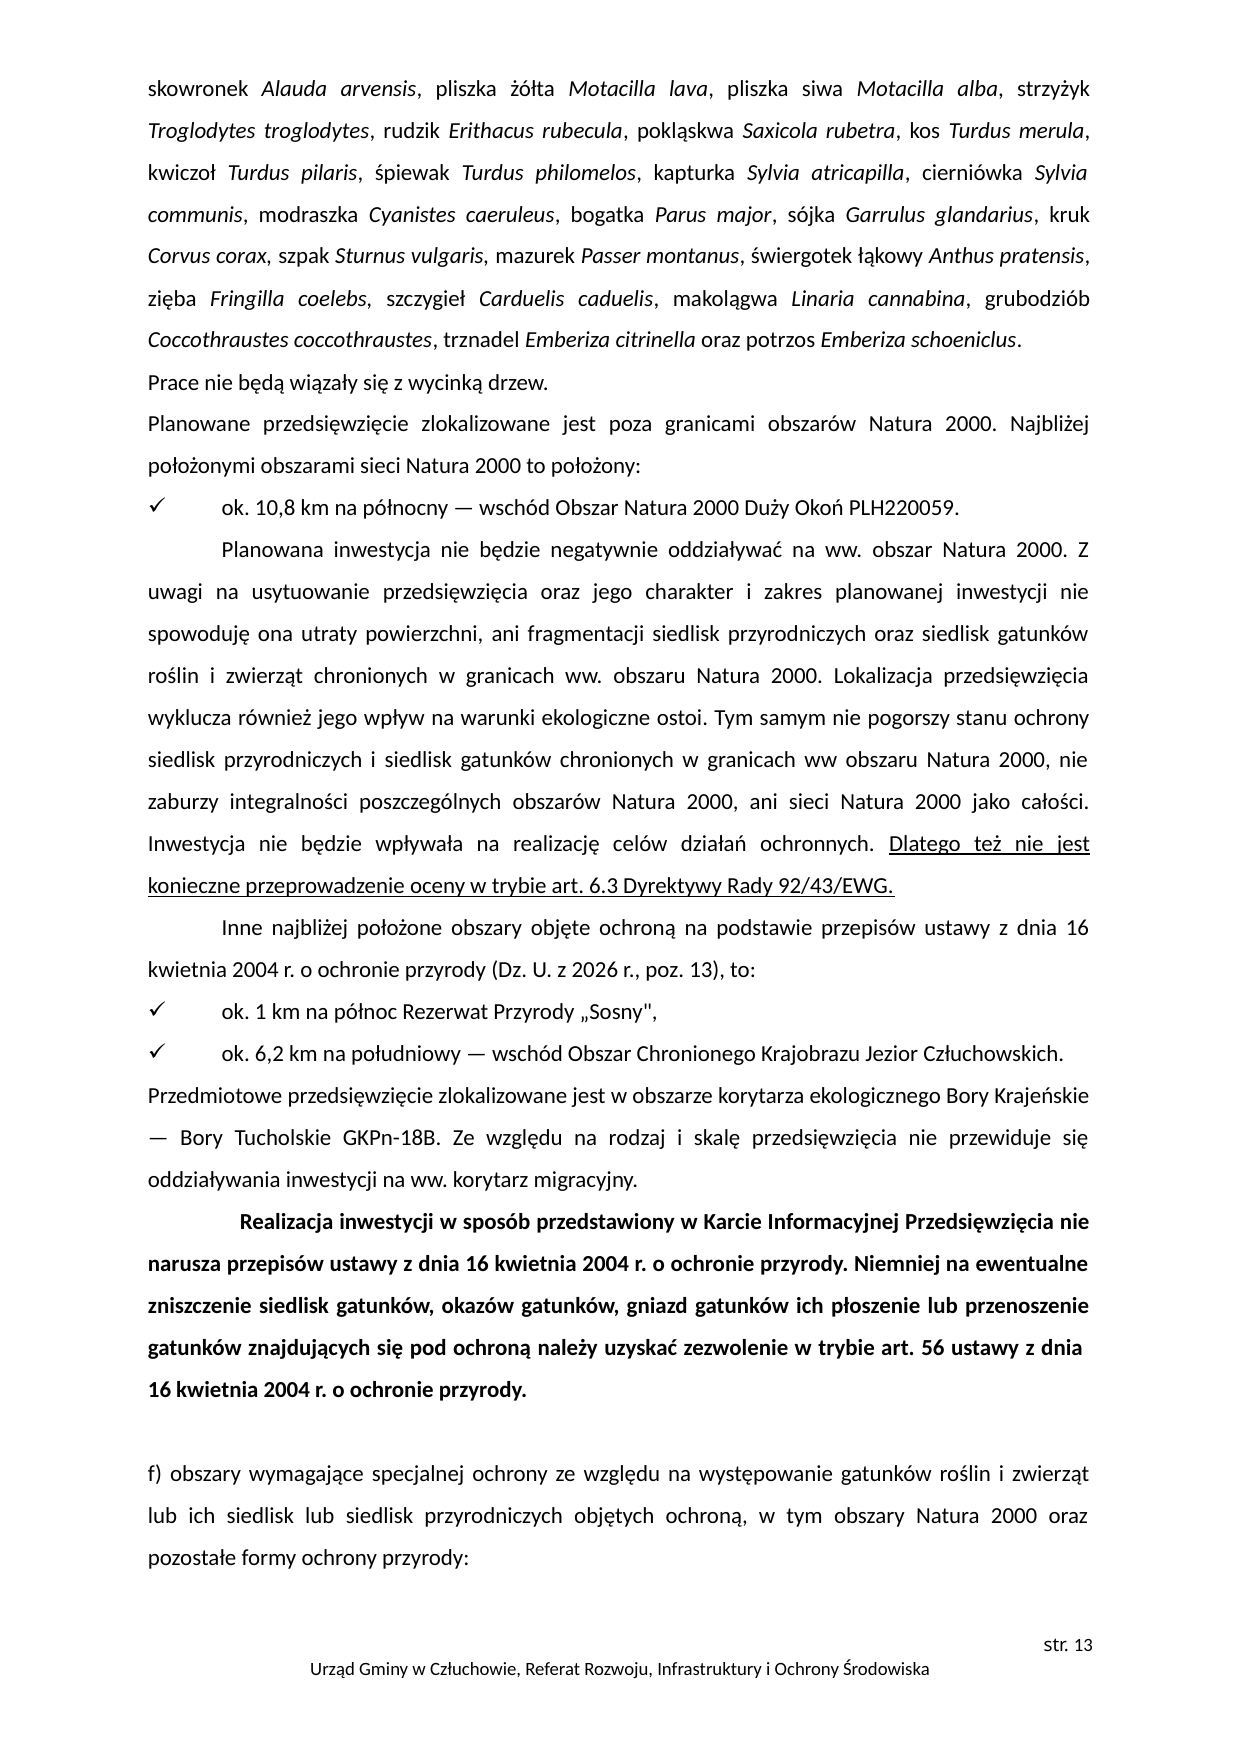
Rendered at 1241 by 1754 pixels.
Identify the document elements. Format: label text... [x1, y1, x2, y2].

list Prace nie będą wiązały się z wycinką drzew. [148, 368, 1090, 396]
list Przedmiotowe przedsięwzięcie zlokalizowane jest w obszarze korytarza ekologicznego Bory Krajeńskie — Bory Tucholskie GKPn-18B. Ze względu na rodzaj i skalę przedsięwzięcia nie przewiduje się oddziaływania inwestycji na ww. korytarz migracyjny. [148, 1081, 1090, 1193]
list Planowana inwestycja nie będzie negatywnie oddziaływać na ww. obszar Natura 2000. Z uwagi na usytuowanie przedsięwzięcia oraz jego charakter i zakres planowanej inwestycji nie spowoduję ona utraty powierzchni, ani fragmentacji siedlisk przyrodniczych oraz siedlisk gatunków roślin i zwierząt chronionych w granicach ww. obszaru Natura 2000. Lokalizacja przedsięwzięcia wyklucza również jego wpływ na warunki ekologiczne ostoi. Tym samym nie pogorszy stanu ochrony siedlisk przyrodniczych i siedlisk gatunków chronionych w granicach ww obszaru Natura 2000, nie zaburzy integralności poszczególnych obszarów Natura 2000, ani sieci Natura 2000 jako całości. Inwestycja nie będzie wpływała na realizację celów działań ochronnych. Dlatego też nie jest konieczne przeprowadzenie oceny w trybie art. 6.3 Dyrektywy Rady 92/43/EWG. [148, 536, 1090, 899]
list f) obszary wymagające specjalnej ochrony ze względu na występowanie gatunków roślin i zwierząt lub ich siedlisk lub siedlisk przyrodniczych objętych ochroną, w tym obszary Natura 2000 oraz pozostałe formy ochrony przyrody: [148, 1459, 1090, 1571]
list ok. 6,2 km na południowy — wschód Obszar Chronionego Krajobrazu Jezior Człuchowskich. [148, 1039, 1090, 1067]
list skowronek Alauda arvensis, pliszka żółta Motacilla lava, pliszka siwa Motacilla alba, strzyżyk Troglodytes troglodytes, rudzik Erithacus rubecula, pokląskwa Saxicola rubetra, kos Turdus merula, kwiczoł Turdus pilaris, śpiewak Turdus philomelos, kapturka Sylvia atricapilla, cierniówka Sylvia communis, modraszka Cyanistes caeruleus, bogatka Parus major, sójka Garrulus glandarius, kruk Corvus corax, szpak Sturnus vulgaris, mazurek Passer montanus, świergotek łąkowy Anthus pratensis, zięba Fringilla coelebs, szczygieł Carduelis caduelis, makolągwa Linaria cannabina, grubodziób Coccothraustes coccothraustes, trznadel Emberiza citrinella oraz potrzos Emberiza schoeniclus. [148, 74, 1090, 354]
list ok. 1 km na północ Rezerwat Przyrody „Sosny", [148, 997, 1090, 1025]
list Realizacja inwestycji w sposób przedstawiony w Karcie Informacyjnej Przedsięwzięcia nie narusza przepisów ustawy z dnia 16 kwietnia 2004 r. o ochronie przyrody. Niemniej na ewentualne zniszczenie siedlisk gatunków, okazów gatunków, gniazd gatunków ich płoszenie lub przenoszenie gatunków znajdujących się pod ochroną należy uzyskać zezwolenie w trybie art. 56 ustawy z dnia 16 kwietnia 2004 r. o ochronie przyrody. [148, 1207, 1090, 1403]
list Planowane przedsięwzięcie zlokalizowane jest poza granicami obszarów Natura 2000. Najbliżej położonymi obszarami sieci Natura 2000 to położony: [148, 409, 1090, 479]
list ok. 10,8 km na północny — wschód Obszar Natura 2000 Duży Okoń PLH220059. [148, 493, 1090, 522]
list Inne najbliżej położone obszary objęte ochroną na podstawie przepisów ustawy z dnia 16 kwietnia 2004 r. o ochronie przyrody (Dz. U. z 2026 r., poz. 13), to: [148, 913, 1090, 983]
